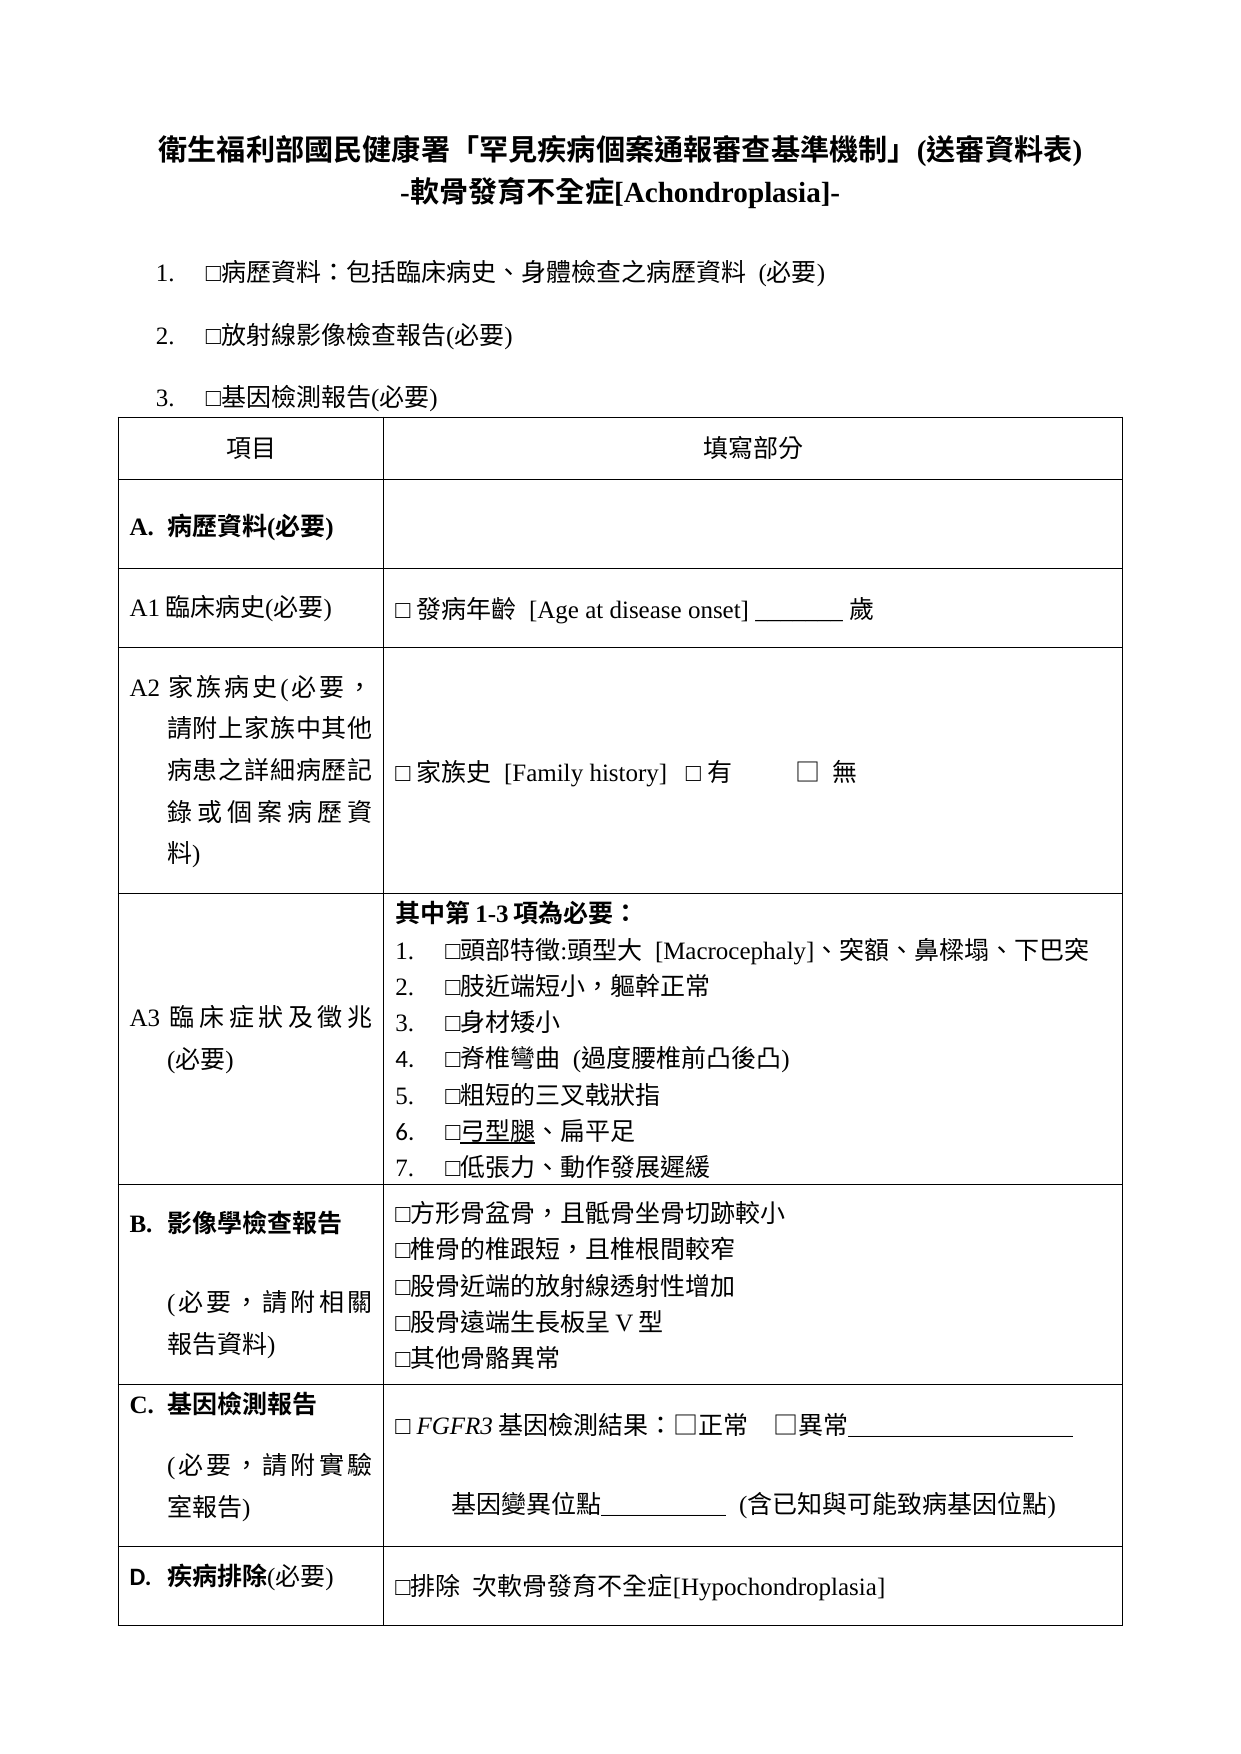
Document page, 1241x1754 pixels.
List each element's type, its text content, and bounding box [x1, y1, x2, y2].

table_cell 疾病排除(必要) [119, 1547, 383, 1625]
list □基因檢測報告(必要) [156, 354, 1122, 417]
table_cell □ 發病年齡 [Age at disease onset] _______ 歲 [384, 569, 1122, 647]
table_cell A1臨床病史(必要) [119, 569, 383, 647]
table_cell 其中第1-3項為必要： □頭部特徵:頭型大 [Macrocephaly]、突額、鼻樑塌、下巴突 □肢近端短小，軀幹正常 □身材矮小 □脊椎彎曲 (過度腰椎前凸後凸) □粗短的三叉戟狀指 □弓型腿、扁平足 □低張力、動作發展遲緩 [384, 894, 1122, 1184]
table_header 項目 [119, 418, 383, 479]
table_cell □排除 次軟骨發育不全症[Hypochondroplasia] [384, 1547, 1122, 1625]
table_cell A3臨床症狀及徵兆(必要) [119, 894, 383, 1184]
list □病歷資料：包括臨床病史、身體檢查之病歷資料 (必要) [156, 229, 1122, 292]
table_cell 影像學檢查報告 (必要，請附相關報告資料) [119, 1185, 383, 1384]
table_cell □ FGFR3基因檢測結果：□正常 □異常＿＿＿＿＿＿＿＿＿ 基因變異位點＿＿＿＿＿ (含已知與可能致病基因位點) [384, 1385, 1122, 1546]
table_cell A2家族病史(必要，請附上家族中其他病患之詳細病歷記錄或個案病歷資料) [119, 648, 383, 893]
table_cell [384, 480, 1122, 568]
table_cell □ 家族史 [Family history] □ 有 □ 無 [384, 648, 1122, 893]
table_cell 病歷資料(必要) [119, 480, 383, 568]
text 衛生福利部國民健康署「罕見疾病個案通報審查基準機制」(送審資料表) -軟骨發育不全症[Achondroplasia]- [118, 127, 1122, 210]
table_cell 基因檢測報告 (必要，請附實驗室報告) [119, 1385, 383, 1546]
table_header 填寫部分 [384, 418, 1122, 479]
list □放射線影像檢查報告(必要) [156, 292, 1122, 354]
table_cell □方形骨盆骨，且骶骨坐骨切跡較小 □椎骨的椎跟短，且椎根間較窄 □股骨近端的放射線透射性增加 □股骨遠端生長板呈V型 □其他骨骼異常 [384, 1185, 1122, 1384]
